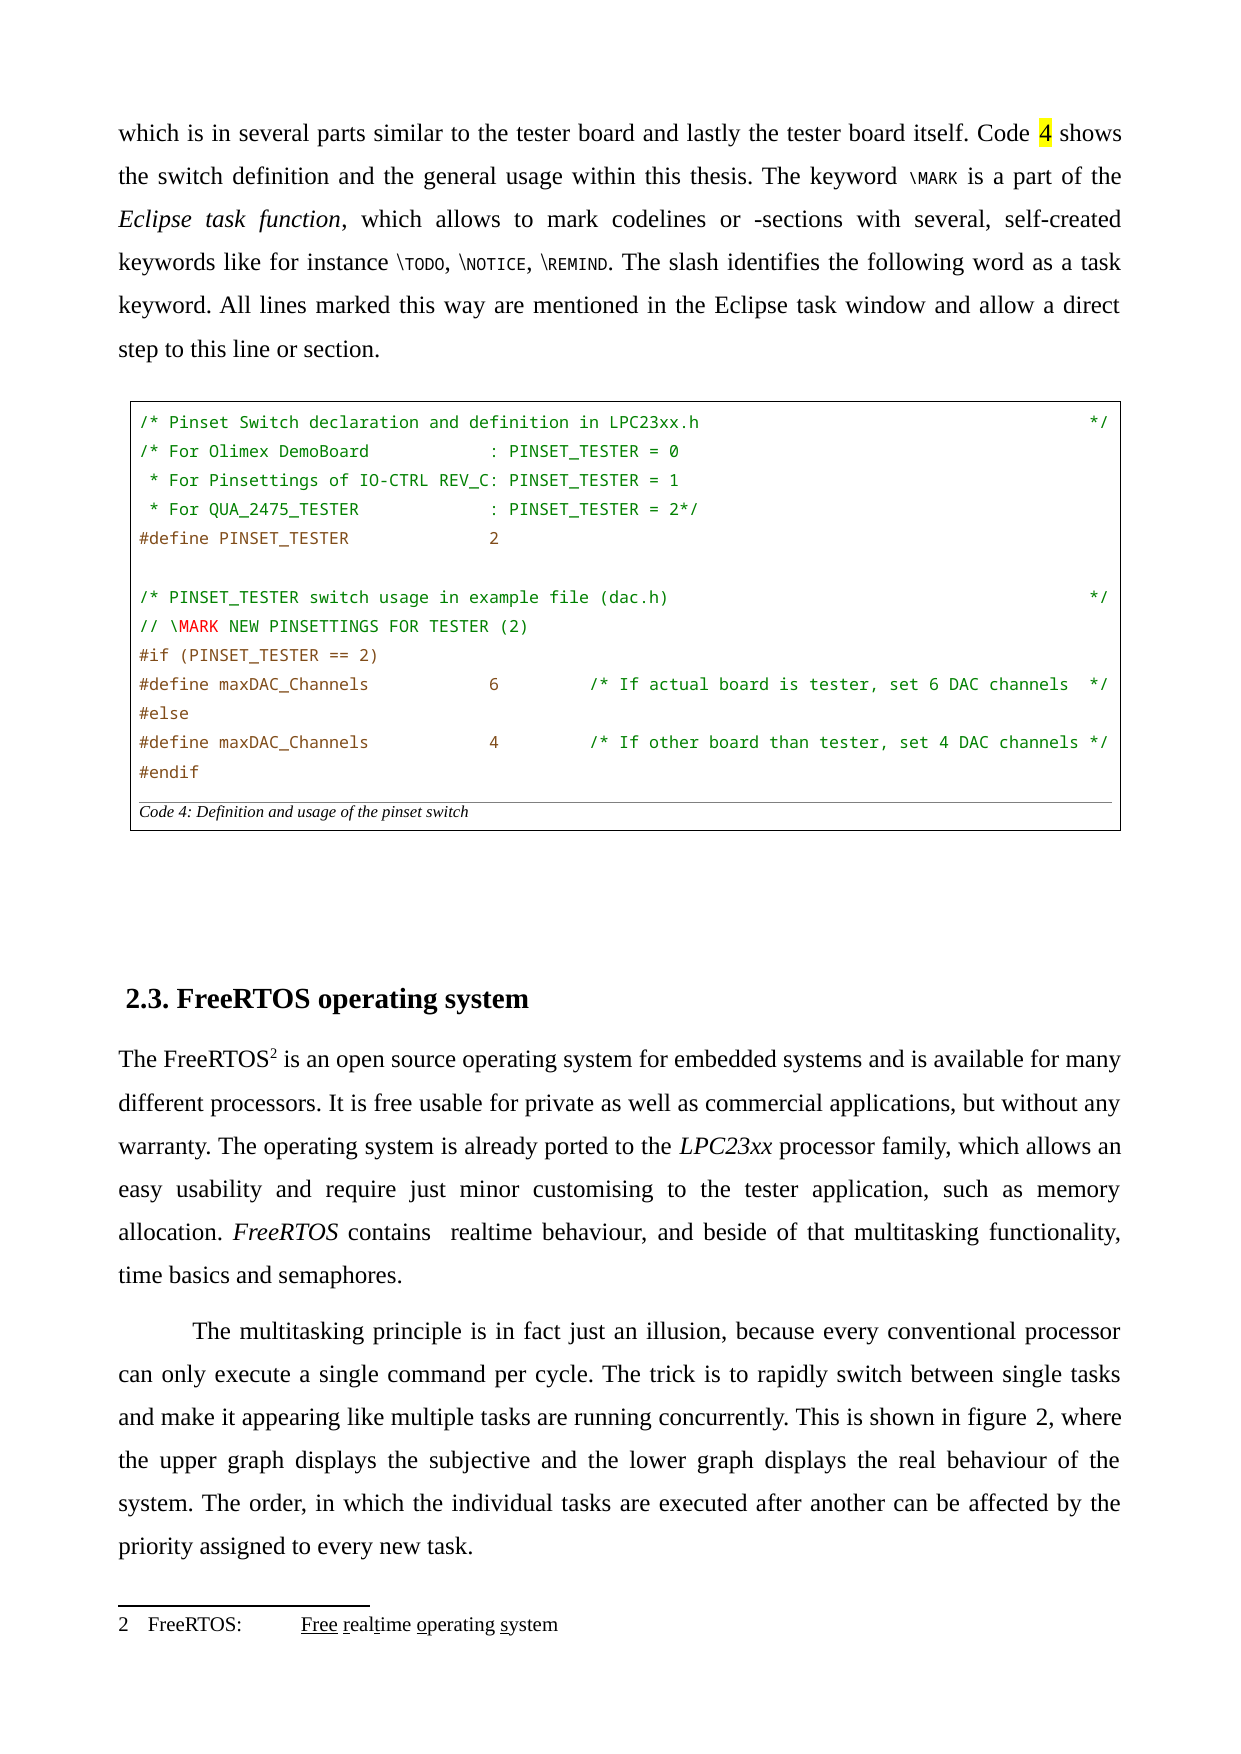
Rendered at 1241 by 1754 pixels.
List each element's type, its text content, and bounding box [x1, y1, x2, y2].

text which is in several parts similar to the tester board and lastly the tester board itself. Code 4 shows the switch definition and the general usage within this thesis. The keyword \MARK is a part of the Eclipse task function, which allows to mark codelines or -sections with several, self-created keywords like for instance \TODO, \NOTICE, \REMIND. The slash identifies the following word as a task keyword. All lines marked this way are mentioned in the Eclipse task window and allow a direct step to this line or section. [118, 118, 1122, 362]
text #define maxDAC_Channels 4 /* If other board than tester, set 4 DAC channels */ [139, 731, 1112, 754]
text * For QUA_2475_TESTER : PINSET_TESTER = 2*/ [139, 498, 1112, 520]
text #define PINSET_TESTER 2 [139, 527, 1112, 549]
text /* For Olimex DemoBoard : PINSET_TESTER = 0 [139, 439, 1112, 462]
text Code 4: Definition and usage of the pinset switch [139, 803, 1112, 821]
text * For Pinsettings of IO-CTRL REV_C: PINSET_TESTER = 1 [139, 468, 1112, 491]
text #define maxDAC_Channels 6 /* If actual board is tester, set 6 DAC channels */ [139, 673, 1112, 695]
text // \MARK NEW PINSETTINGS FOR TESTER (2) [139, 614, 1112, 637]
text /* Pinset Switch declaration and definition in LPC23xx.h */ [139, 410, 1112, 433]
text #endif [139, 760, 1112, 783]
text The FreeRTOS is an open source operating system for embedded systems and is available for many different processors. It is free usable for private as well as commercial applications, but without any warranty. The operating system is already ported to the LPC23xx processor family, which allows an easy usability and require just minor customising to the tester application, such as memory allocation. FreeRTOS contains realtime behaviour, and beside of that multitasking functionality, time basics and semaphores. [118, 1044, 1122, 1289]
text FreeRTOS: Free realtime operating system [118, 1612, 1122, 1636]
text #if (PINSET_TESTER == 2) [139, 643, 1112, 666]
text /* PINSET_TESTER switch usage in example file (dac.h) */ [139, 585, 1112, 608]
subtitle FreeRTOS operating system [118, 982, 1122, 1015]
text The multitasking principle is in fact just an illusion, because every conventional processor can only execute a single command per cycle. The trick is to rapidly switch between single tasks and make it appearing like multiple tasks are running concurrently. This is shown in figure 2, where the upper graph displays the subjective and the lower graph displays the real behaviour of the system. The order, in which the individual tasks are executed after another can be affected by the priority assigned to every new task. [118, 1316, 1122, 1560]
text #else [139, 702, 1112, 724]
